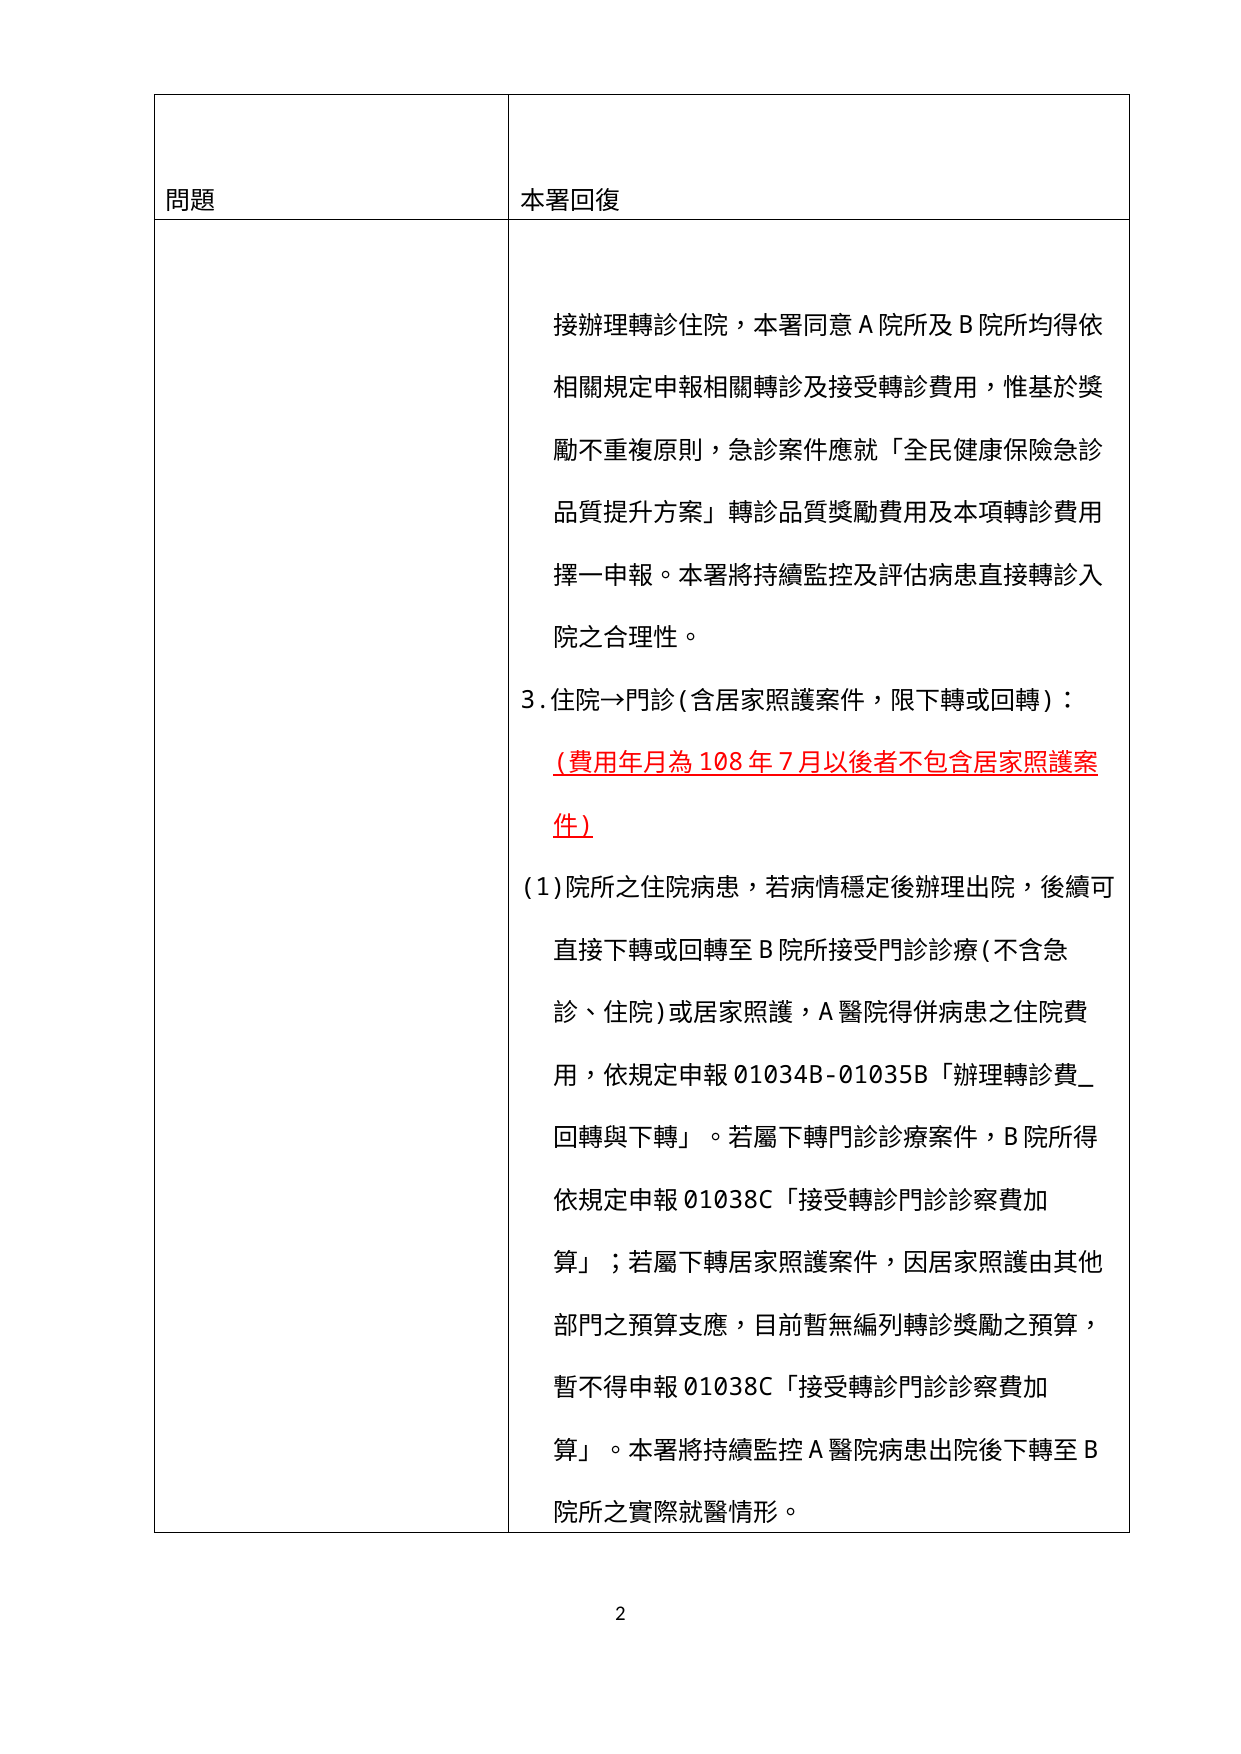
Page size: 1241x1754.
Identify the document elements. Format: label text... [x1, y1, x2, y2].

table_cell 接辦理轉診住院，本署同意A院所及B院所均得依相關規定申報相關轉診及接受轉診費用，惟基於獎勵不重複原則，急診案件應就「全民健康保險急診品質提升方案」轉診品質獎勵費用及本項轉診費用擇一申報。本署將持續監控及評估病患直接轉診入院之合理性。 3.住院→門診(含居家照護案件，限下轉或回轉)：(費用年月為108年7月以後者不包含居家照護案件) (1)院所之住院病患，若病情穩定後辦理出院，後續可直接下轉或回轉至B院所接受門診診療(不含急診、住院)或居家照護，A醫院得併病患之住院費用，依規定申報01034B-01035B「辦理轉診費_回轉與下轉」。若屬下轉門診診療案件，B院所得依規定申報01038C「接受轉診門診診察費加算」；若屬下轉居家照護案件，因居家照護由其他部門之預算支應，目前暫無編列轉診獎勵之預算，暫不得申報01038C「接受轉診門診診察費加算」。本署將持續監控A醫院病患出院後下轉至B院所之實際就醫情形。 [509, 220, 1129, 1532]
table_header 問題 [155, 95, 508, 219]
table_cell [155, 220, 508, 1532]
table_header 本署回復 [509, 95, 1129, 219]
